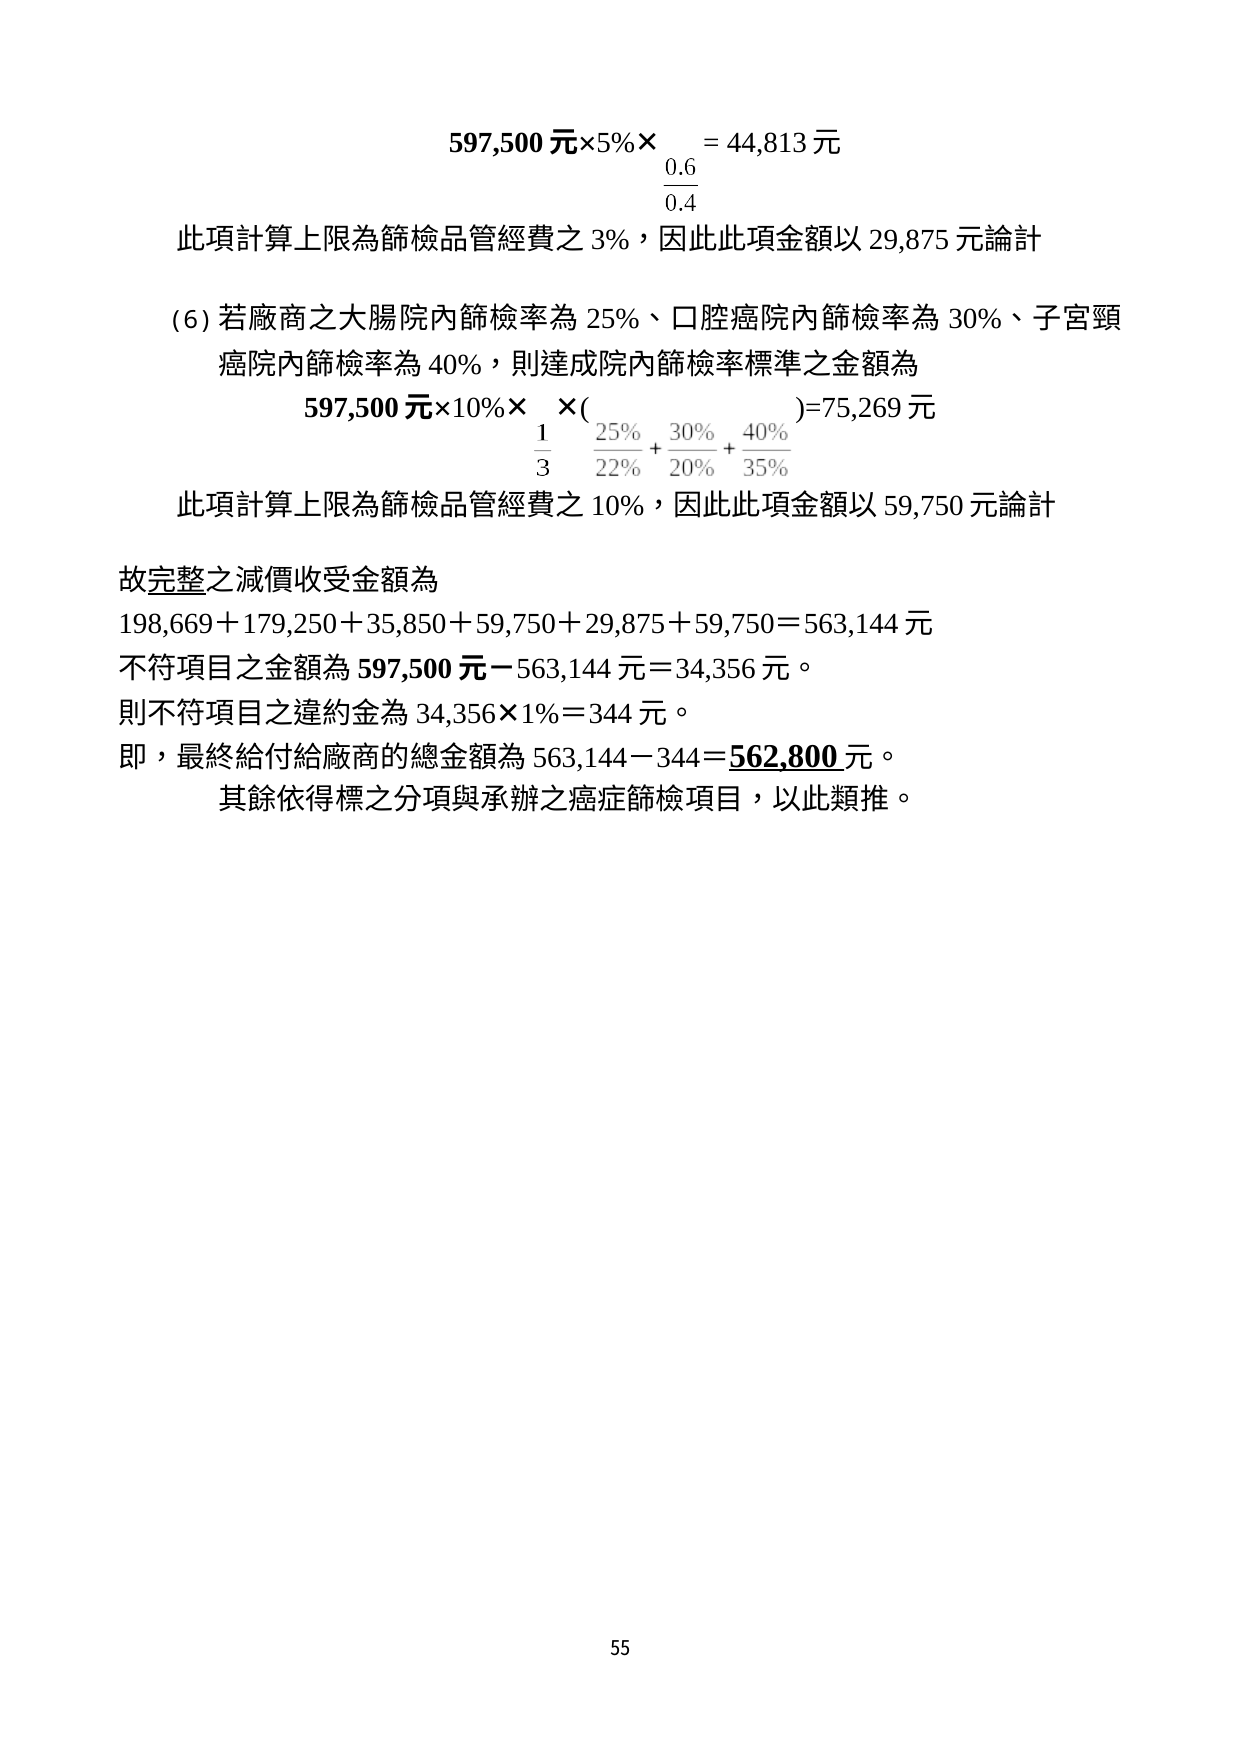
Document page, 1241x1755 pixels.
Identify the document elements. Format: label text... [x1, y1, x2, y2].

text 597,500元✕5%✕= 44,813元 [168, 118, 1122, 216]
text 198,669＋179,250＋35,850＋59,750＋29,875＋59,750＝563,144元 [118, 599, 1122, 641]
text 此項計算上限為篩檢品管經費之3%，因此此項金額以29,875元論計 [118, 216, 1122, 258]
text 故完整之減價收受金額為 [118, 557, 1122, 599]
list 若廠商之大腸院內篩檢率為25%、口腔癌院內篩檢率為30%、子宮頸癌院內篩檢率為40%，則達成院內篩檢率標準之金額為 [168, 292, 1122, 383]
text 此項計算上限為篩檢品管經費之10%，因此此項金額以59,750元論計 [118, 481, 1122, 523]
text 不符項目之金額為597,500元－563,144元＝34,356元。 [118, 641, 1122, 687]
text 其餘依得標之分項與承辦之癌症篩檢項目，以此類推。 [218, 775, 1122, 818]
text 597,500元✕10%✕✕()=75,269元 [118, 383, 1122, 481]
text 則不符項目之違約金為34,356✕1%＝344元。 [118, 687, 1122, 733]
text 即，最終給付給廠商的總金額為563,144－344＝562,800元。 [118, 733, 1122, 775]
